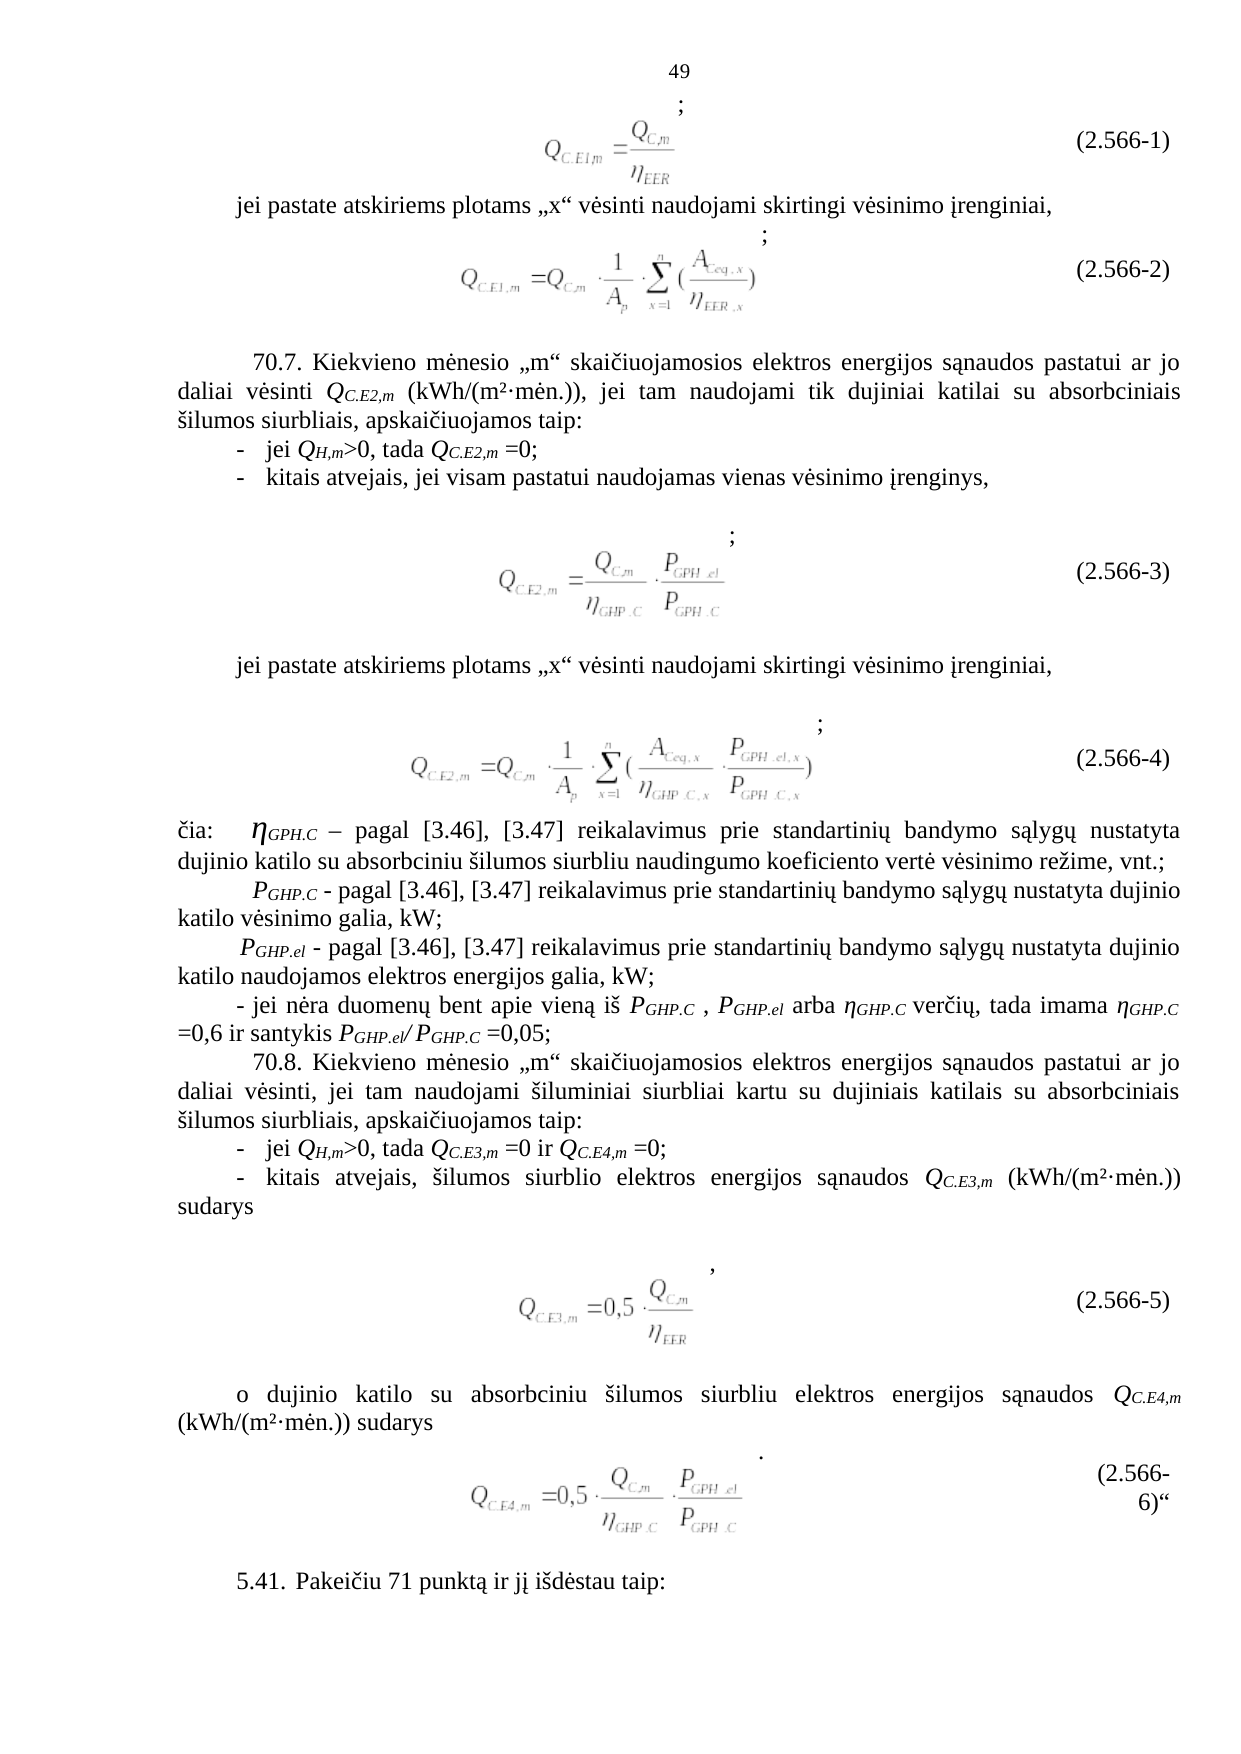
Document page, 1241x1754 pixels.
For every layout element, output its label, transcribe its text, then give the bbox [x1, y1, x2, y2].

table_header (2.566-2) [1049, 219, 1181, 319]
table_header ; [177, 520, 1054, 621]
text - jei QH,m>0, tada QC.E2,m =0; [236, 434, 1181, 462]
text čia: ηGPH.C – pagal [3.46], [3.47] reikalavimus prie standartinių bandymo sąlygų nustatyta dujinio katilo su absorbciniu šilumos siurbliu naudingumo koeficiento vertė vėsinimo režime, vnt.; [177, 808, 1181, 875]
text 5.41. Pakeičiu 71 punktą ir jį išdėstau taip: [236, 1566, 1181, 1595]
table_header , [177, 1249, 1054, 1350]
text - jei QH,m>0, tada QC.E3,m =0 ir QC.E4,m =0; [236, 1133, 1181, 1162]
table_header (2.566-5) [1054, 1249, 1181, 1350]
table_header ; [177, 89, 1049, 190]
text jei pastate atskiriems plotams „x“ vėsinti naudojami skirtingi vėsinimo įrenginiai, [236, 190, 1181, 219]
text - jei nėra duomenų bent apie vieną iš PGHP.C , PGHP.el arba ηGHP.C verčių, tada imama ηGHP.C =0,6 ir santykis PGHP.el/ PGHP.C =0,05; [177, 990, 1181, 1047]
table_header (2.566-1) [1049, 89, 1181, 190]
text - kitais atvejais, jei visam pastatui naudojamas vienas vėsinimo įrenginys, [236, 462, 1181, 491]
text 70.8. Kiekvieno mėnesio „m“ skaičiuojamosios elektros energijos sąnaudos pastatui ar jo daliai vėsinti, jei tam naudojami šiluminiai siurbliai kartu su dujiniais katilais su absorbciniais šilumos siurbliais, apskaičiuojamos taip: [177, 1047, 1181, 1133]
text jei pastate atskiriems plotams „x“ vėsinti naudojami skirtingi vėsinimo įrenginiai, [236, 650, 1181, 679]
table_header ; [177, 708, 1054, 808]
text - kitais atvejais, šilumos siurblio elektros energijos sąnaudos QC.E3,m (kWh/(m²·mėn.)) sudarys [177, 1162, 1181, 1220]
table_header (2.566-6)“ [1054, 1436, 1181, 1538]
text 70.7. Kiekvieno mėnesio „m“ skaičiuojamosios elektros energijos sąnaudos pastatui ar jo daliai vėsinti QC.E2,m (kWh/(m²·mėn.)), jei tam naudojami tik dujiniai katilai su absorbciniais šilumos siurbliais, apskaičiuojamos taip: [177, 347, 1181, 434]
text PGHP.C - pagal [3.46], [3.47] reikalavimus prie standartinių bandymo sąlygų nustatyta dujinio katilo vėsinimo galia, kW; [177, 875, 1181, 932]
table_header ; [177, 219, 1049, 319]
text o dujinio katilo su absorbciniu šilumos siurbliu elektros energijos sąnaudos QC.E4,m (kWh/(m²·mėn.)) sudarys [177, 1379, 1181, 1436]
text PGHP.el - pagal [3.46], [3.47] reikalavimus prie standartinių bandymo sąlygų nustatyta dujinio katilo naudojamos elektros energijos galia, kW; [177, 932, 1181, 990]
table_header . [177, 1436, 1054, 1538]
table_header (2.566-3) [1054, 520, 1181, 621]
table_header (2.566-4) [1054, 708, 1181, 808]
